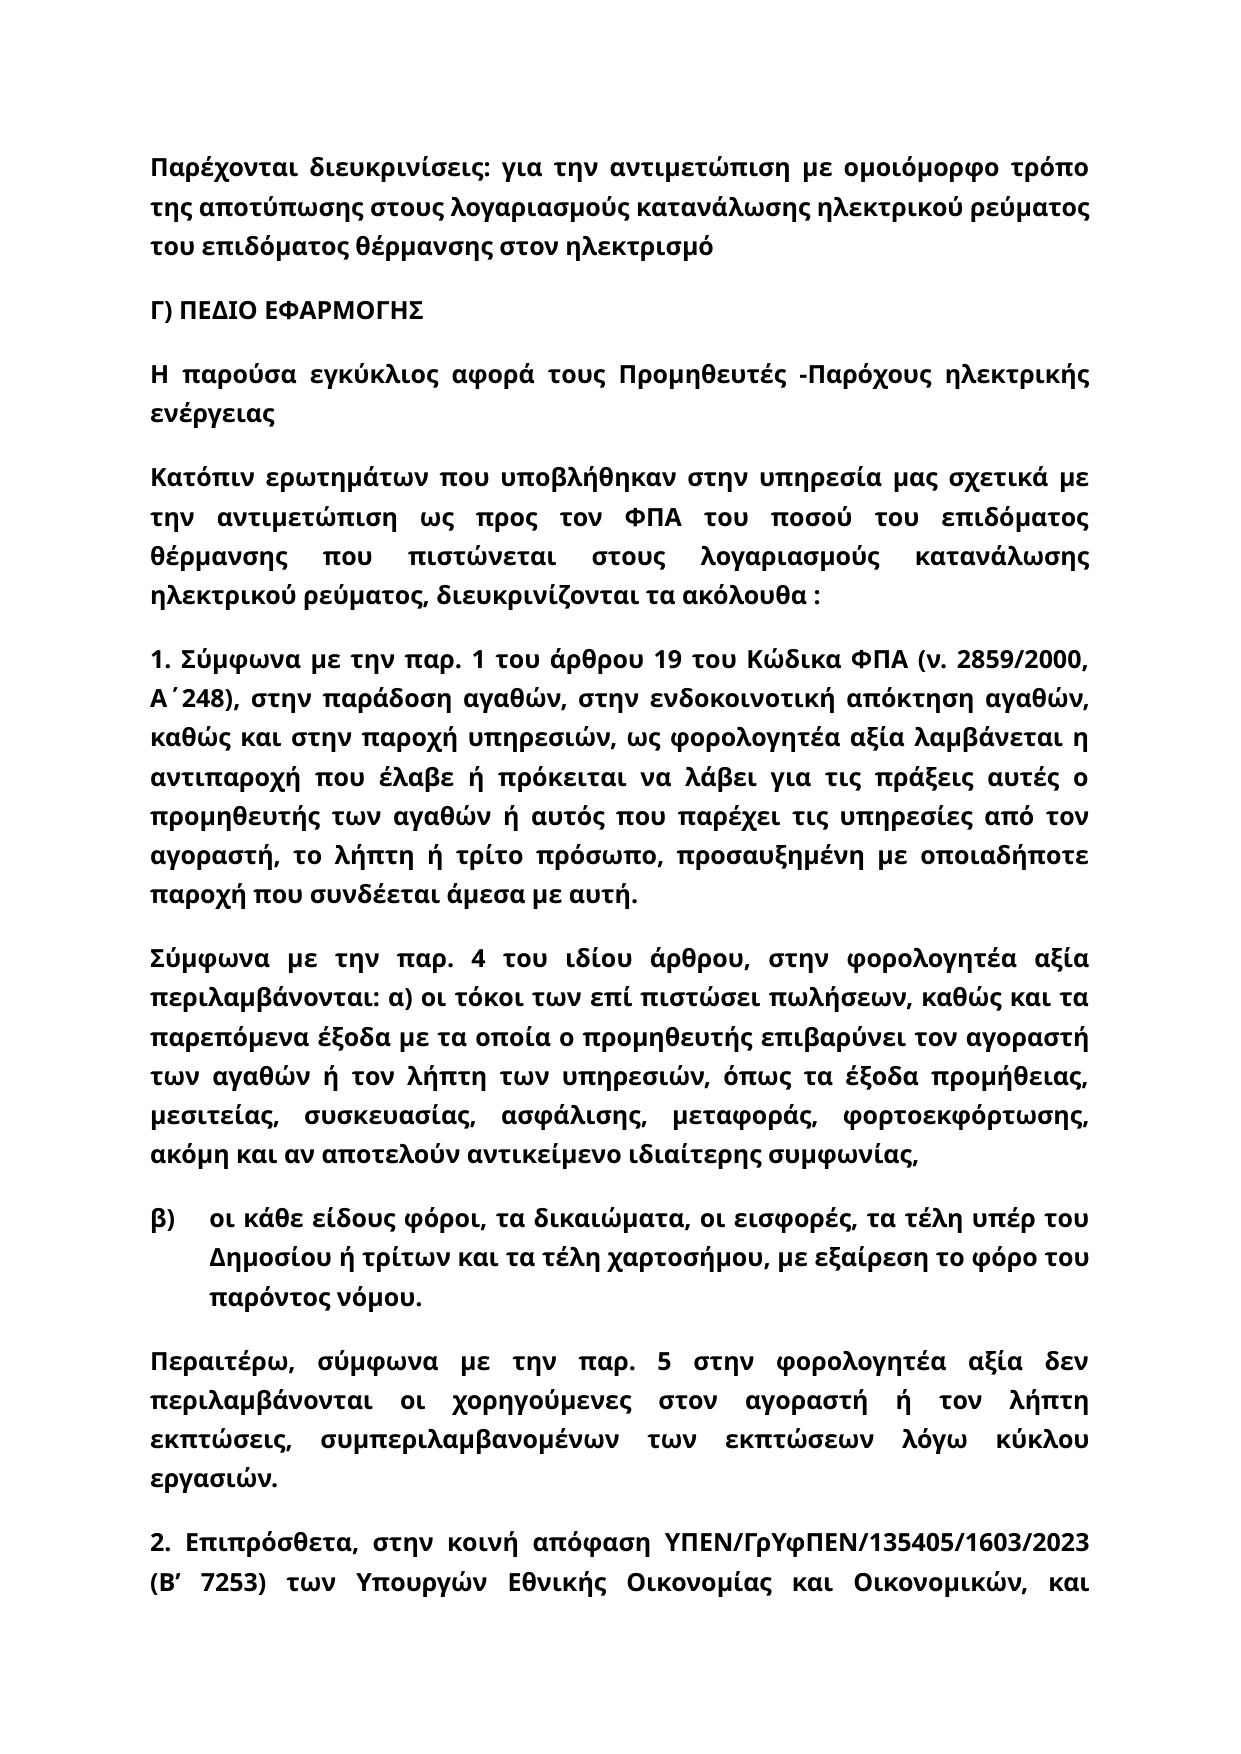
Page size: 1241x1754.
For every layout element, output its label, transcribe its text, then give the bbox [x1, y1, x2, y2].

text 2. Επιπρόσθετα, στην κοινή απόφαση ΥΠΕΝ/ΓρΥφΠΕΝ/135405/1603/2023 (Β’ 7253) των Υπουργών Εθνικής Οικονομίας και Οικονομικών, και [150, 1525, 1090, 1598]
list β) οι κάθε είδους φόροι, τα δικαιώματα, οι εισφορές, τα τέλη υπέρ του Δημοσίου ή τρίτων και τα τέλη χαρτοσήμου, με εξαίρεση το φόρο του παρόντος νόμου. [150, 1201, 1090, 1313]
text Κατόπιν ερωτημάτων που υποβλήθηκαν στην υπηρεσία μας σχετικά με την αντιμετώπιση ως προς τον ΦΠΑ του ποσού του επιδόματος θέρμανσης που πιστώνεται στους λογαριασμούς κατανάλωσης ηλεκτρικού ρεύματος, διευκρινίζονται τα ακόλουθα : [150, 460, 1090, 612]
text Περαιτέρω, σύμφωνα με την παρ. 5 στην φορολογητέα αξία δεν περιλαμβάνονται οι χορηγούμενες στον αγοραστή ή τον λήπτη εκπτώσεις, συμπεριλαμβανομένων των εκπτώσεων λόγω κύκλου εργασιών. [150, 1343, 1090, 1495]
text Σύμφωνα με την παρ. 4 του ιδίου άρθρου, στην φορολογητέα αξία περιλαμβάνονται: α) οι τόκοι των επί πιστώσει πωλήσεων, καθώς και τα παρεπόμενα έξοδα με τα οποία ο προμηθευτής επιβαρύνει τον αγοραστή των αγαθών ή τον λήπτη των υπηρεσιών, όπως τα έξοδα προμήθειας, μεσιτείας, συσκευασίας, ασφάλισης, μεταφοράς, φορτοεκφόρτωσης, ακόμη και αν αποτελούν αντικείμενο ιδιαίτερης συμφωνίας, [150, 941, 1090, 1171]
text Παρέχονται διευκρινίσεις: για την αντιμετώπιση με ομοιόμορφο τρόπο της αποτύπωσης στους λογαριασμούς κατανάλωσης ηλεκτρικού ρεύματος του επιδόματος θέρμανσης στον ηλεκτρισμό [150, 150, 1090, 262]
text Η παρούσα εγκύκλιος αφορά τους Προμηθευτές -Παρόχους ηλεκτρικής ενέργειας [150, 357, 1090, 430]
text Γ) ΠΕΔΙΟ ΕΦΑΡΜΟΓΗΣ [150, 292, 1090, 327]
text 1. Σύμφωνα με την παρ. 1 του άρθρου 19 του Κώδικα ΦΠΑ (ν. 2859/2000, Α΄248), στην παράδοση αγαθών, στην ενδοκοινοτική απόκτηση αγαθών, καθώς και στην παροχή υπηρεσιών, ως φορολογητέα αξία λαμβάνεται η αντιπαροχή που έλαβε ή πρόκειται να λάβει για τις πράξεις αυτές ο προμηθευτής των αγαθών ή αυτός που παρέχει τις υπηρεσίες από τον αγοραστή, το λήπτη ή τρίτο πρόσωπο, προσαυξημένη με οποιαδήποτε παροχή που συνδέεται άμεσα με αυτή. [150, 642, 1090, 911]
